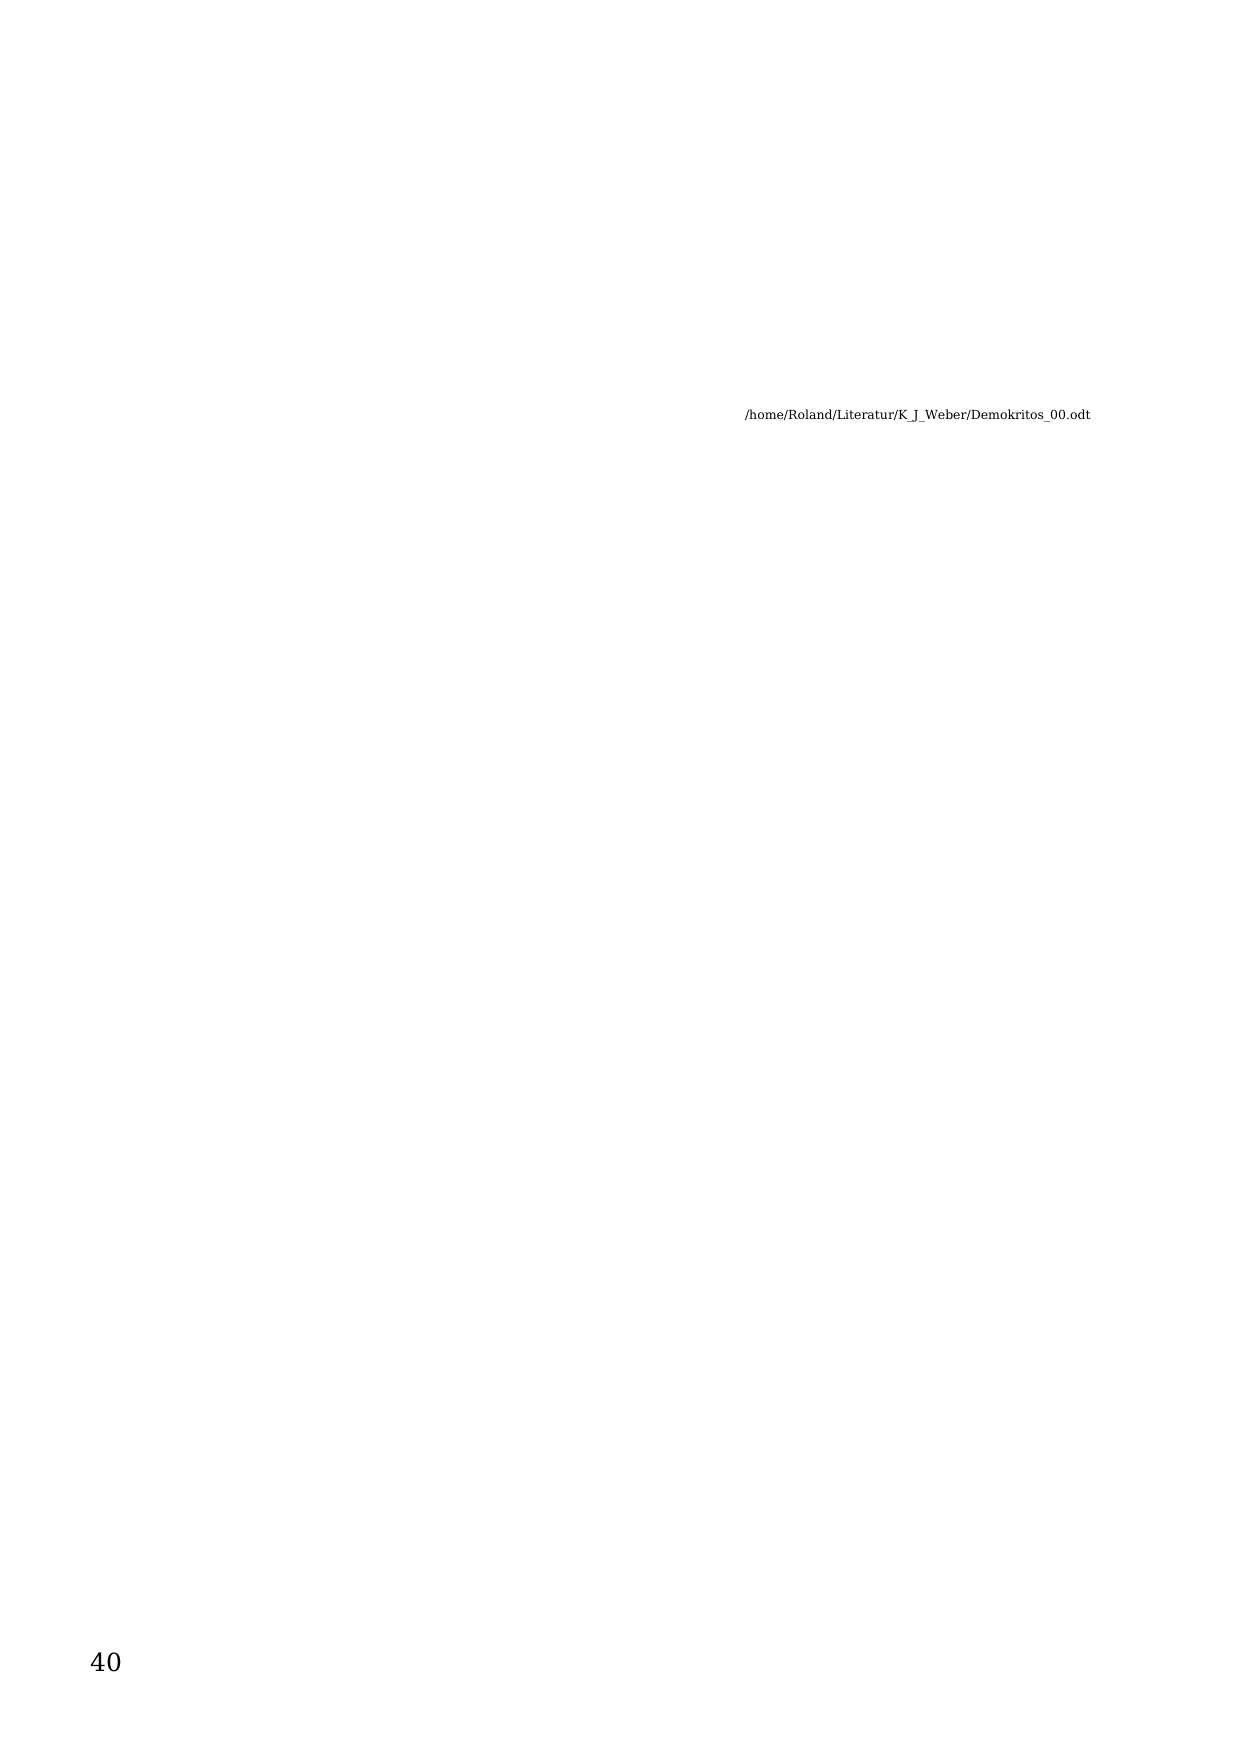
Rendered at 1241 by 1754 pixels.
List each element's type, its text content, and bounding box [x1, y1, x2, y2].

text /home/Roland/Literatur/K_J_Weber/Demokritos_00.odt [90, 393, 1091, 422]
